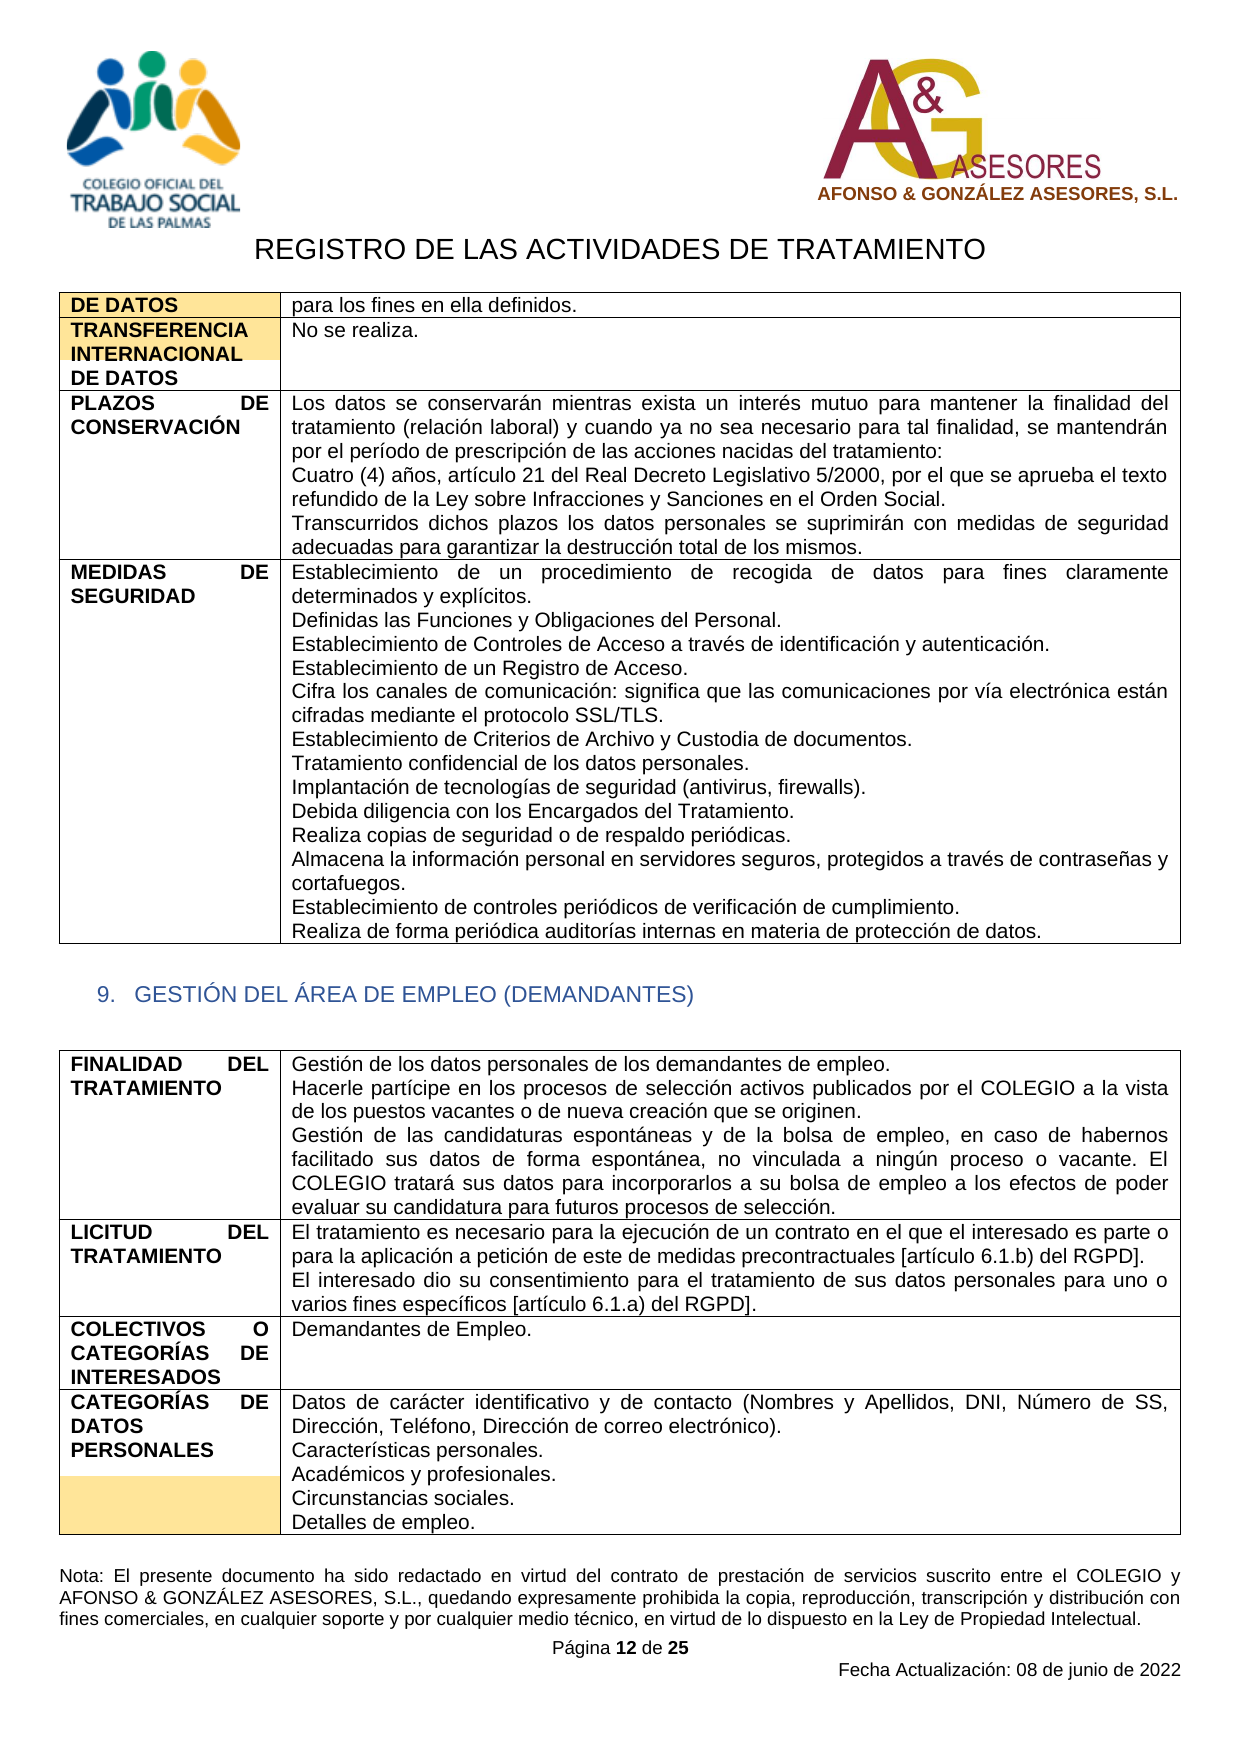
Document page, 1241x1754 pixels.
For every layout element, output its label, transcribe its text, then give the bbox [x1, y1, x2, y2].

picture [823, 58, 1102, 180]
table_cell CATEGORÍAS DE DATOS PERSONALES [60, 1476, 280, 1534]
picture [66, 51, 240, 228]
table_cell para los fines en ella definidos. [281, 293, 1180, 317]
table_cell Datos de carácter identificativo y de contacto (Nombres y Apellidos, DNI, Número de SS, Dirección, Teléfono, Dirección de correo electrónico). Características personales. Académicos y profesionales. Circunstancias sociales. Detalles de empleo. [281, 1476, 1180, 1534]
table_cell No se realiza. [281, 318, 1180, 360]
table_cell DE DATOS [60, 293, 280, 317]
table_cell TRANSFERENCIA INTERNACIONAL DE DATOS [60, 318, 280, 360]
